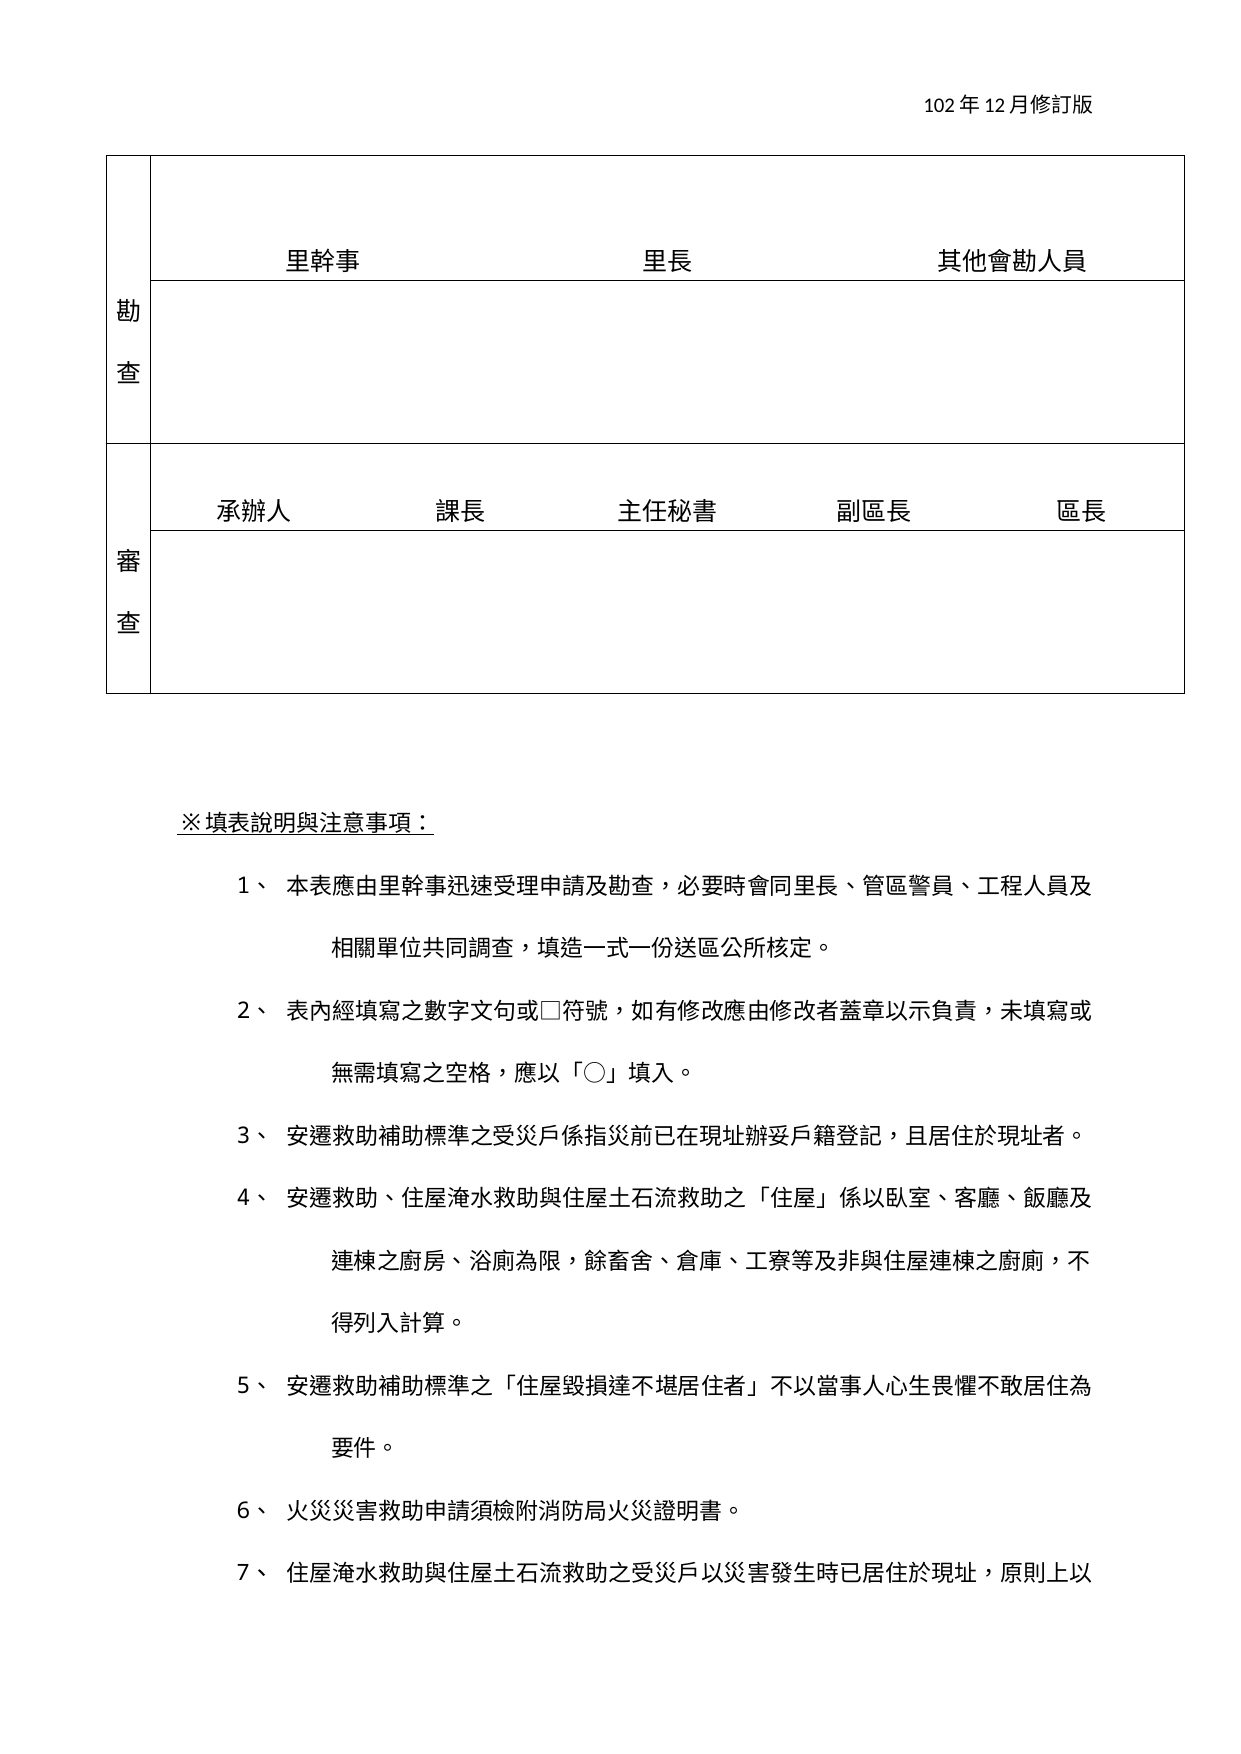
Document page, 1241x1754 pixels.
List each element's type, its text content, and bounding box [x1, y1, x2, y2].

table_cell [978, 531, 1184, 692]
table_header 其他會勘人員 [840, 156, 1184, 280]
list 安遷救助補助標準之「住屋毀損達不堪居住者」不以當事人心生畏懼不敢居住為要件。 [236, 1342, 1092, 1467]
table_cell [151, 281, 495, 442]
list 住屋淹水救助與住屋土石流救助之受災戶以災害發生時已居住於現址，原則上以 [236, 1530, 1092, 1592]
table_cell [771, 531, 977, 692]
table_cell 主任秘書 [564, 444, 771, 530]
table_cell 審查 [107, 444, 150, 692]
list 安遷救助補助標準之受災戶係指災前已在現址辦妥戶籍登記，且居住於現址者。 [236, 1092, 1092, 1155]
list 本表應由里幹事迅速受理申請及勘查，必要時會同里長、管區警員、工程人員及相關單位共同調查，填造一式一份送區公所核定。 [236, 842, 1092, 967]
table_cell 課長 [357, 444, 564, 530]
table_cell 區長 [978, 444, 1184, 530]
table_cell [357, 531, 564, 692]
list 安遷救助、住屋淹水救助與住屋土石流救助之「住屋」係以臥室、客廳、飯廳及連棟之廚房、浴廁為限，餘畜舍、倉庫、工寮等及非與住屋連棟之廚廁，不得列入計算。 [236, 1155, 1092, 1342]
table_cell 承辦人 [151, 444, 357, 530]
table_header 勘查 [107, 156, 150, 442]
list 火災災害救助申請須檢附消防局火災證明書。 [236, 1467, 1092, 1530]
table_cell [151, 531, 357, 692]
table_header 里幹事 [151, 156, 495, 280]
text ※填表說明與注意事項： [177, 780, 1092, 842]
table_header 里長 [495, 156, 839, 280]
table_cell [840, 281, 1184, 442]
table_cell 副區長 [771, 444, 977, 530]
list 表內經填寫之數字文句或□符號，如有修改應由修改者蓋章以示負責，未填寫或無需填寫之空格，應以「○」填入。 [236, 967, 1092, 1092]
table_cell [495, 281, 839, 442]
table_cell [564, 531, 771, 692]
